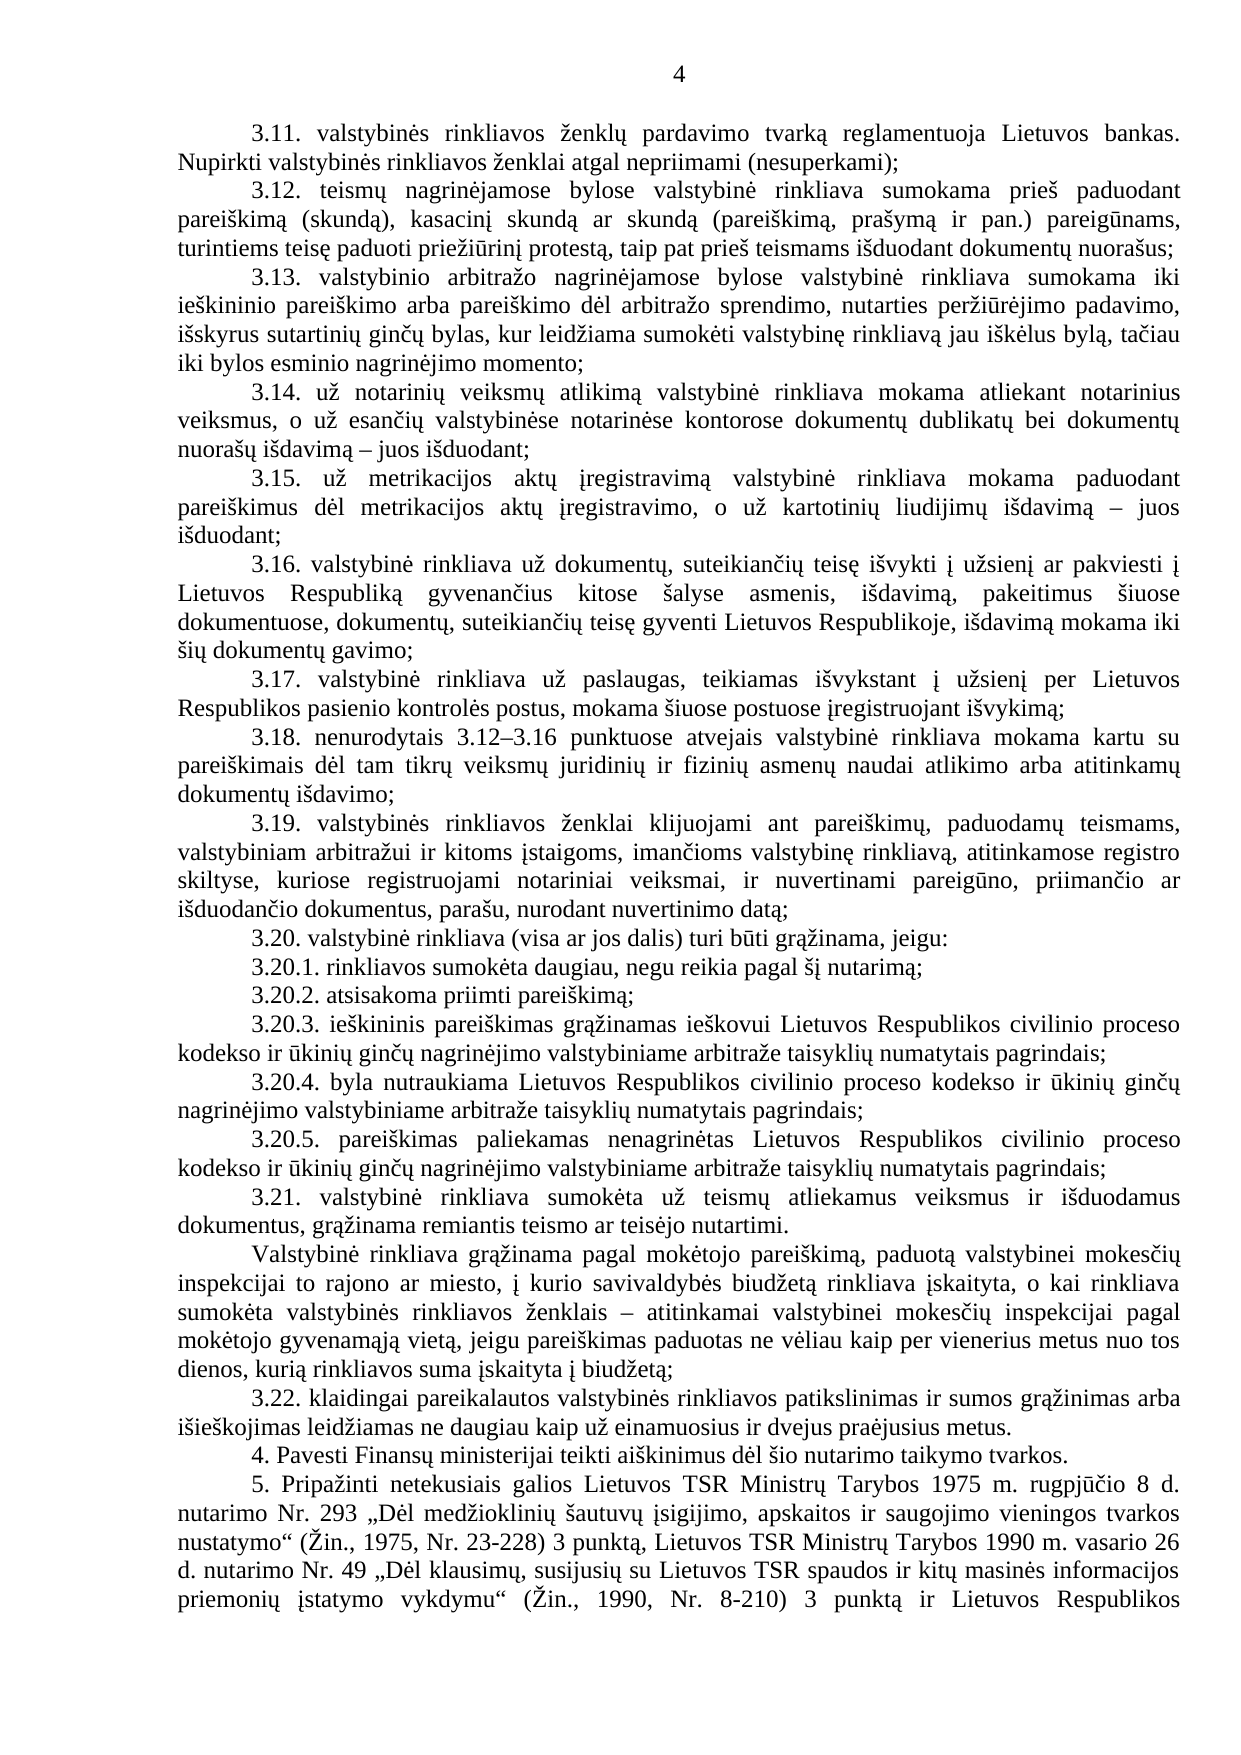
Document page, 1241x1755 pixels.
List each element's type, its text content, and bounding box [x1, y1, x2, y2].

text 3.21. valstybinė rinkliava sumokėta už teismų atliekamus veiksmus ir išduodamus dokumentus, grąžinama remiantis teismo ar teisėjo nutartimi. [177, 1182, 1181, 1239]
text 5. Pripažinti netekusiais galios Lietuvos TSR Ministrų Tarybos 1975 m. rugpjūčio 8 d. nutarimo Nr. 293 „Dėl medžioklinių šautuvų įsigijimo, apskaitos ir saugojimo vieningos tvarkos nustatymo“ (Žin., 1975, Nr. 23-228) 3 punktą, Lietuvos TSR Ministrų Tarybos 1990 m. vasario 26 d. nutarimo Nr. 49 „Dėl klausimų, susijusių su Lietuvos TSR spaudos ir kitų masinės informacijos priemonių įstatymo vykdymu“ (Žin., 1990, Nr. 8-210) 3 punktą ir Lietuvos Respublikos [177, 1469, 1181, 1613]
text 3.17. valstybinė rinkliava už paslaugas, teikiamas išvykstant į užsienį per Lietuvos Respublikos pasienio kontrolės postus, mokama šiuose postuose įregistruojant išvykimą; [177, 664, 1181, 722]
text 4. Pavesti Finansų ministerijai teikti aiškinimus dėl šio nutarimo taikymo tvarkos. [177, 1441, 1181, 1469]
text 3.12. teismų nagrinėjamose bylose valstybinė rinkliava sumokama prieš paduodant pareiškimą (skundą), kasacinį skundą ar skundą (pareiškimą, prašymą ir pan.) pareigūnams, turintiems teisę paduoti priežiūrinį protestą, taip pat prieš teismams išduodant dokumentų nuorašus; [177, 176, 1181, 262]
text 3.11. valstybinės rinkliavos ženklų pardavimo tvarką reglamentuoja Lietuvos bankas. Nupirkti valstybinės rinkliavos ženklai atgal nepriimami (nesuperkami); [177, 118, 1181, 176]
text 3.18. nenurodytais 3.12–3.16 punktuose atvejais valstybinė rinkliava mokama kartu su pareiškimais dėl tam tikrų veiksmų juridinių ir fizinių asmenų naudai atlikimo arba atitinkamų dokumentų išdavimo; [177, 722, 1181, 808]
text Valstybinė rinkliava grąžinama pagal mokėtojo pareiškimą, paduotą valstybinei mokesčių inspekcijai to rajono ar miesto, į kurio savivaldybės biudžetą rinkliava įskaityta, o kai rinkliava sumokėta valstybinės rinkliavos ženklais – atitinkamai valstybinei mokesčių inspekcijai pagal mokėtojo gyvenamąją vietą, jeigu pareiškimas paduotas ne vėliau kaip per vienerius metus nuo tos dienos, kurią rinkliavos suma įskaityta į biudžetą; [177, 1239, 1181, 1383]
text 3.20.2. atsisakoma priimti pareiškimą; [177, 981, 1181, 1009]
text 3.22. klaidingai pareikalautos valstybinės rinkliavos patikslinimas ir sumos grąžinimas arba išieškojimas leidžiamas ne daugiau kaip už einamuosius ir dvejus praėjusius metus. [177, 1383, 1181, 1441]
text 3.20.1. rinkliavos sumokėta daugiau, negu reikia pagal šį nutarimą; [177, 952, 1181, 981]
text 3.20. valstybinė rinkliava (visa ar jos dalis) turi būti grąžinama, jeigu: [177, 923, 1181, 952]
text 3.20.4. byla nutraukiama Lietuvos Respublikos civilinio proceso kodekso ir ūkinių ginčų nagrinėjimo valstybiniame arbitraže taisyklių numatytais pagrindais; [177, 1067, 1181, 1124]
text 3.16. valstybinė rinkliava už dokumentų, suteikiančių teisę išvykti į užsienį ar pakviesti į Lietuvos Respubliką gyvenančius kitose šalyse asmenis, išdavimą, pakeitimus šiuose dokumentuose, dokumentų, suteikiančių teisę gyventi Lietuvos Respublikoje, išdavimą mokama iki šių dokumentų gavimo; [177, 549, 1181, 664]
text 3.19. valstybinės rinkliavos ženklai klijuojami ant pareiškimų, paduodamų teismams, valstybiniam arbitražui ir kitoms įstaigoms, imančioms valstybinę rinkliavą, atitinkamose registro skiltyse, kuriose registruojami notariniai veiksmai, ir nuvertinami pareigūno, priimančio ar išduodančio dokumentus, parašu, nurodant nuvertinimo datą; [177, 808, 1181, 923]
text 3.15. už metrikacijos aktų įregistravimą valstybinė rinkliava mokama paduodant pareiškimus dėl metrikacijos aktų įregistravimo, o už kartotinių liudijimų išdavimą – juos išduodant; [177, 463, 1181, 549]
text 3.13. valstybinio arbitražo nagrinėjamose bylose valstybinė rinkliava sumokama iki ieškininio pareiškimo arba pareiškimo dėl arbitražo sprendimo, nutarties peržiūrėjimo padavimo, išskyrus sutartinių ginčų bylas, kur leidžiama sumokėti valstybinę rinkliavą jau iškėlus bylą, tačiau iki bylos esminio nagrinėjimo momento; [177, 262, 1181, 377]
text 3.20.3. ieškininis pareiškimas grąžinamas ieškovui Lietuvos Respublikos civilinio proceso kodekso ir ūkinių ginčų nagrinėjimo valstybiniame arbitraže taisyklių numatytais pagrindais; [177, 1009, 1181, 1067]
text 3.14. už notarinių veiksmų atlikimą valstybinė rinkliava mokama atliekant notarinius veiksmus, o už esančių valstybinėse notarinėse kontorose dokumentų dublikatų bei dokumentų nuorašų išdavimą – juos išduodant; [177, 377, 1181, 463]
text 3.20.5. pareiškimas paliekamas nenagrinėtas Lietuvos Respublikos civilinio proceso kodekso ir ūkinių ginčų nagrinėjimo valstybiniame arbitraže taisyklių numatytais pagrindais; [177, 1124, 1181, 1182]
